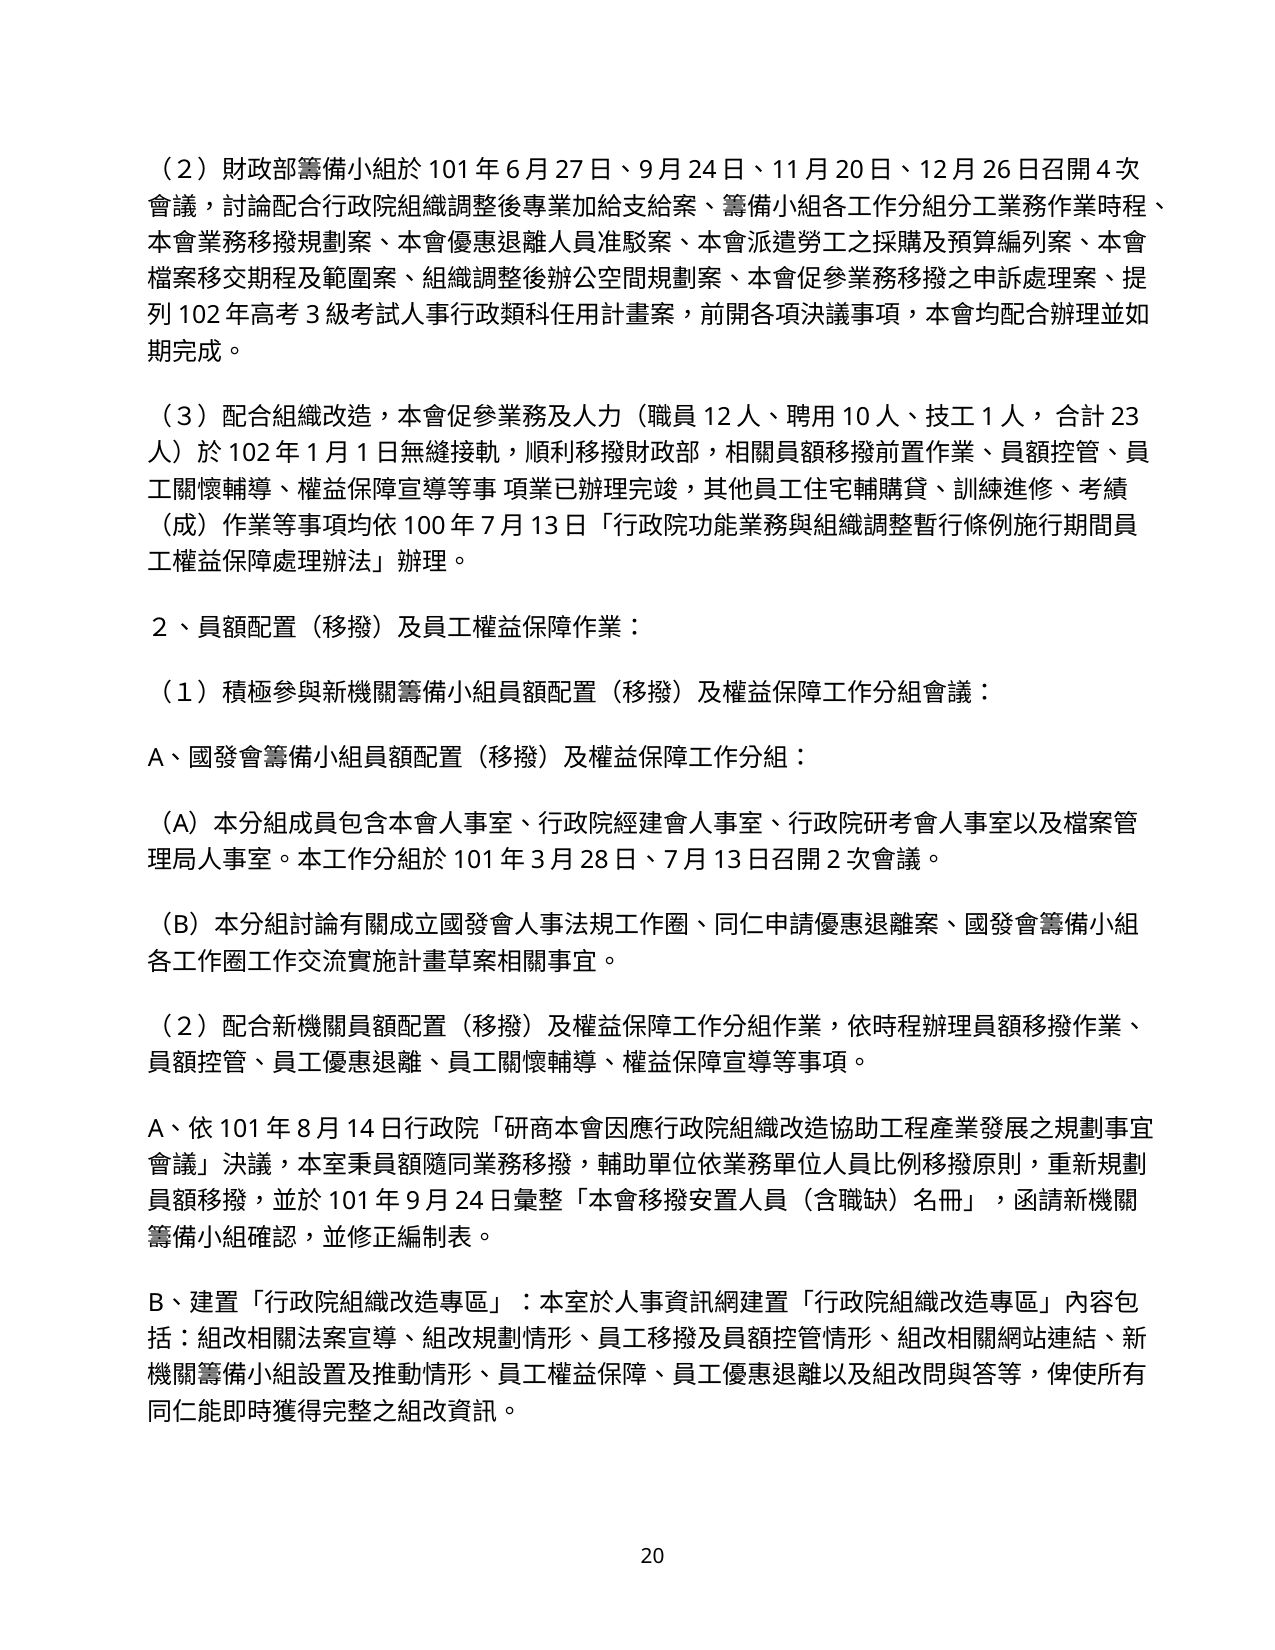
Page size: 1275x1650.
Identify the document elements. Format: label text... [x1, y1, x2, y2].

text （１）積極參與新機關籌備小組員額配置（移撥）及權益保障工作分組會議： [148, 672, 1157, 709]
text ２、員額配置（移撥）及員工權益保障作業： [148, 607, 1157, 643]
text A、依101年8月14日行政院「研商本會因應行政院組織改造協助工程產業發展之規劃事宜會議」決議，本室秉員額隨同業務移撥，輔助單位依業務單位人員比例移撥原則，重新規劃員額移撥，並於101年9月24日彙整「本會移撥安置人員（含職缺）名冊」，函請新機關籌備小組確認，並修正編制表。 [148, 1108, 1157, 1253]
text （３）配合組織改造，本會促參業務及人力（職員12人、聘用10人、技工 1人， 合計23人）於102年1月 1日無縫接軌，順利移撥財政部，相關員額移撥前置作業、員額控管、員工關懷輔導、權益保障宣導等事 項業已辦理完竣，其他員工住宅輔購貸、訓練進修、考績（成）作業等事項均依100年7月13日「行政院功能業務與組織調整暫行條例施行期間員工權益保障處理辦法」辦理。 [148, 397, 1157, 578]
text （B）本分組討論有關成立國發會人事法規工作圈、同仁申請優惠退離案、國發會籌備小組各工作圈工作交流實施計畫草案相關事宜。 [148, 905, 1157, 977]
text （２）配合新機關員額配置（移撥）及權益保障工作分組作業，依時程辦理員額移撥作業、員額控管、員工優惠退離、員工關懷輔導、權益保障宣導等事項。 [148, 1007, 1157, 1079]
text （A）本分組成員包含本會人事室、行政院經建會人事室、行政院研考會人事室以及檔案管理局人事室。本工作分組於101年3月28日、7月13日召開2次會議。 [148, 803, 1157, 876]
text A、國發會籌備小組員額配置（移撥）及權益保障工作分組： [148, 738, 1157, 774]
text B、建置「行政院組織改造專區」：本室於人事資訊網建置「行政院組織改造專區」內容包括：組改相關法案宣導、組改規劃情形、員工移撥及員額控管情形、組改相關網站連結、新機關籌備小組設置及推動情形、員工權益保障、員工優惠退離以及組改問與答等，俾使所有同仁能即時獲得完整之組改資訊。 [148, 1282, 1157, 1427]
text （２）財政部籌備小組於101年6月27日、9月24日、11月20日、12月26日召開4次會議，討論配合行政院組織調整後專業加給支給案、籌備小組各工作分組分工業務作業時程、本會業務移撥規劃案、本會優惠退離人員准駁案、本會派遣勞工之採購及預算編列案、本會檔案移交期程及範圍案、組織調整後辦公空間規劃案、本會促參業務移撥之申訴處理案、提列102年高考3級考試人事行政類科任用計畫案，前開各項決議事項，本會均配合辦理並如期完成。 [148, 150, 1157, 367]
